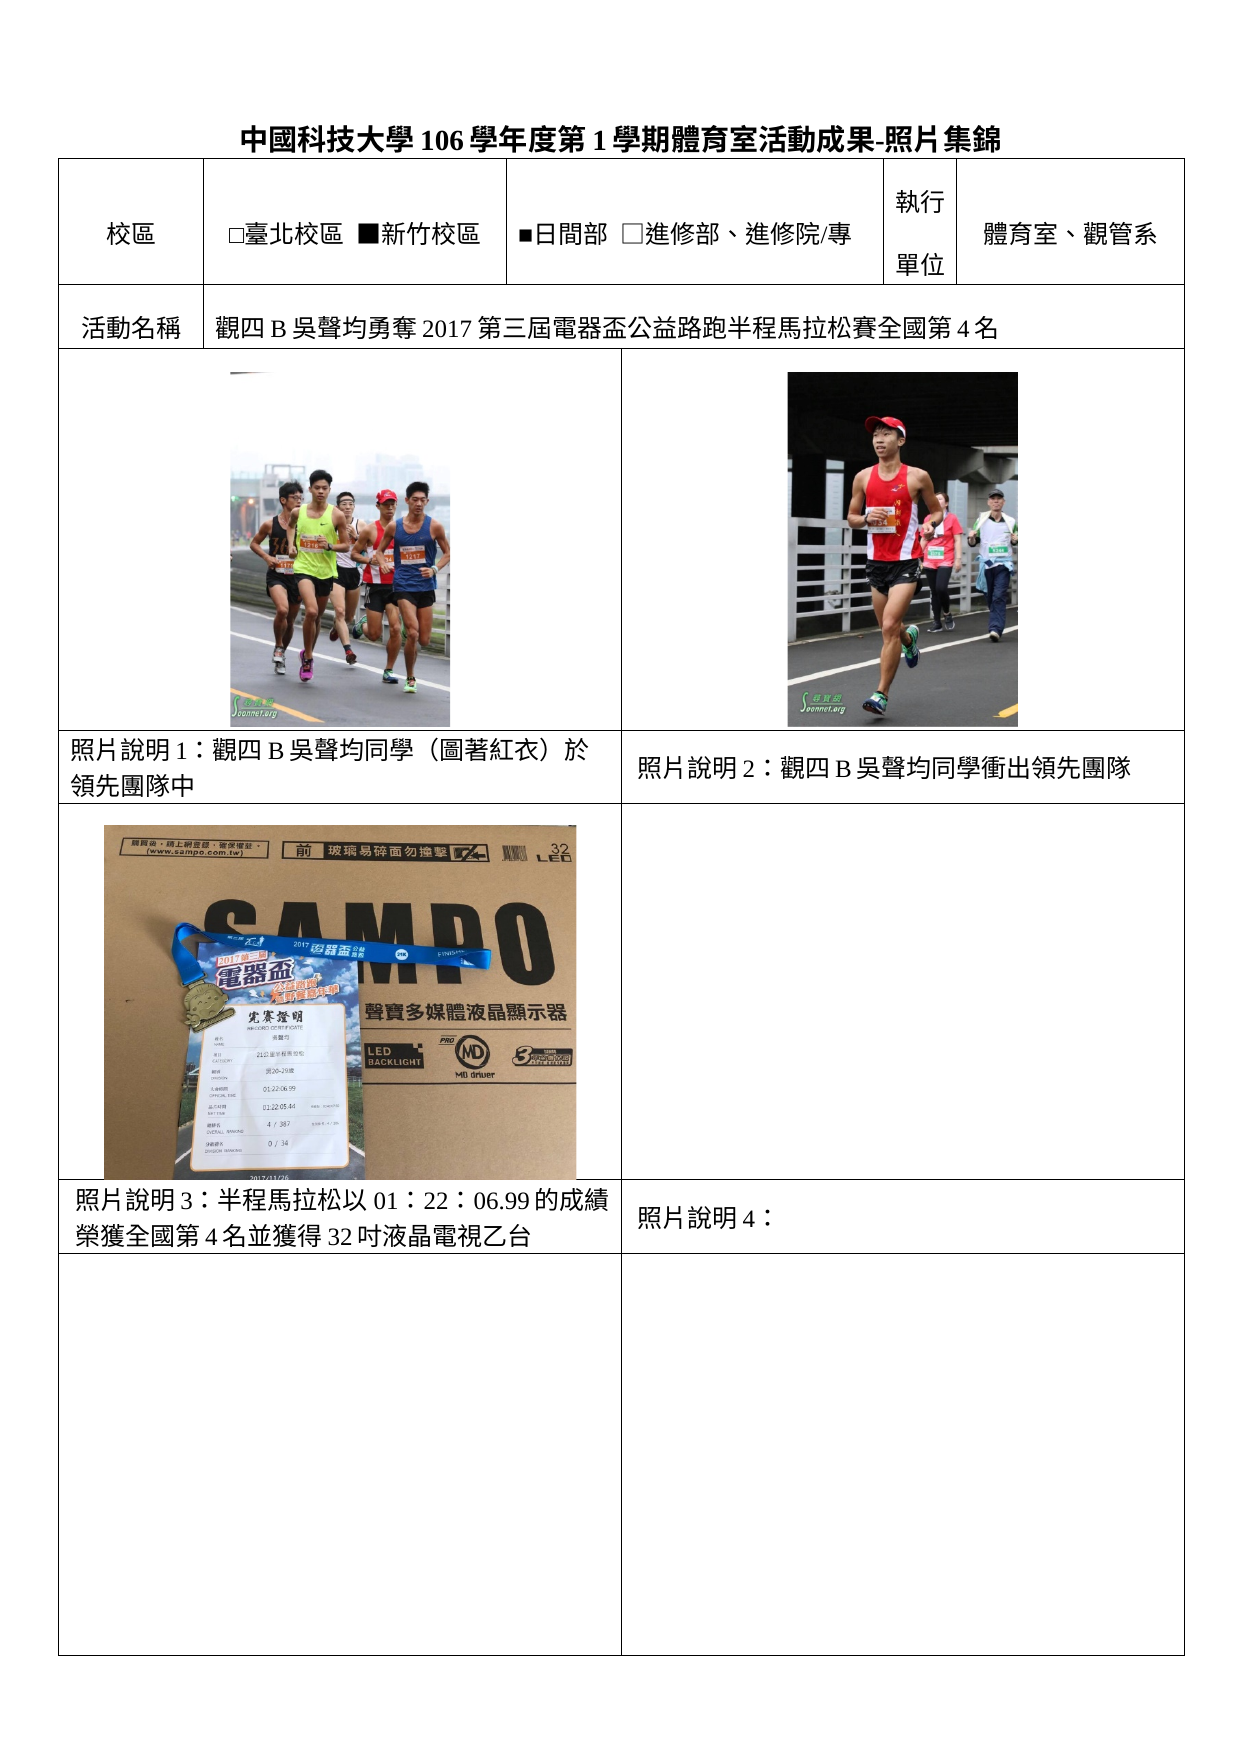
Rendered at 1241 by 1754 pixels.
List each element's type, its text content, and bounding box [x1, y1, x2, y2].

table_cell [622, 349, 1184, 729]
table_cell 照片說明1：觀四B吳聲均同學（圖著紅衣）於領先團隊中 [59, 731, 621, 803]
table_cell [59, 1254, 621, 1655]
table_cell [622, 804, 1184, 1179]
table_cell 觀四B吳聲均勇奪2017第三屆電器盃公益路跑半程馬拉松賽全國第4名 [204, 285, 1184, 348]
table_header 執行單位 [884, 159, 956, 284]
table_header □臺北校區 ■新竹校區 [204, 159, 506, 284]
table_cell 照片說明3：半程馬拉松以01：22：06.99的成績榮獲全國第4名並獲得32吋液晶電視乙台 [59, 1180, 621, 1253]
text 中國科技大學106學年度第1學期體育室活動成果-照片集錦 [104, 96, 1136, 158]
table_cell 照片說明4： [622, 1180, 1184, 1253]
table_cell 活動名稱 [59, 285, 203, 348]
table_cell [622, 1254, 1184, 1655]
table_cell [59, 804, 621, 1179]
table_header 校區 [59, 159, 203, 284]
table_cell [59, 349, 621, 729]
table_header 體育室、觀管系 [957, 159, 1184, 284]
table_cell 照片說明2：觀四B吳聲均同學衝出領先團隊 [622, 731, 1184, 803]
table_header ■日間部 □進修部、進修院/專 [507, 159, 883, 284]
